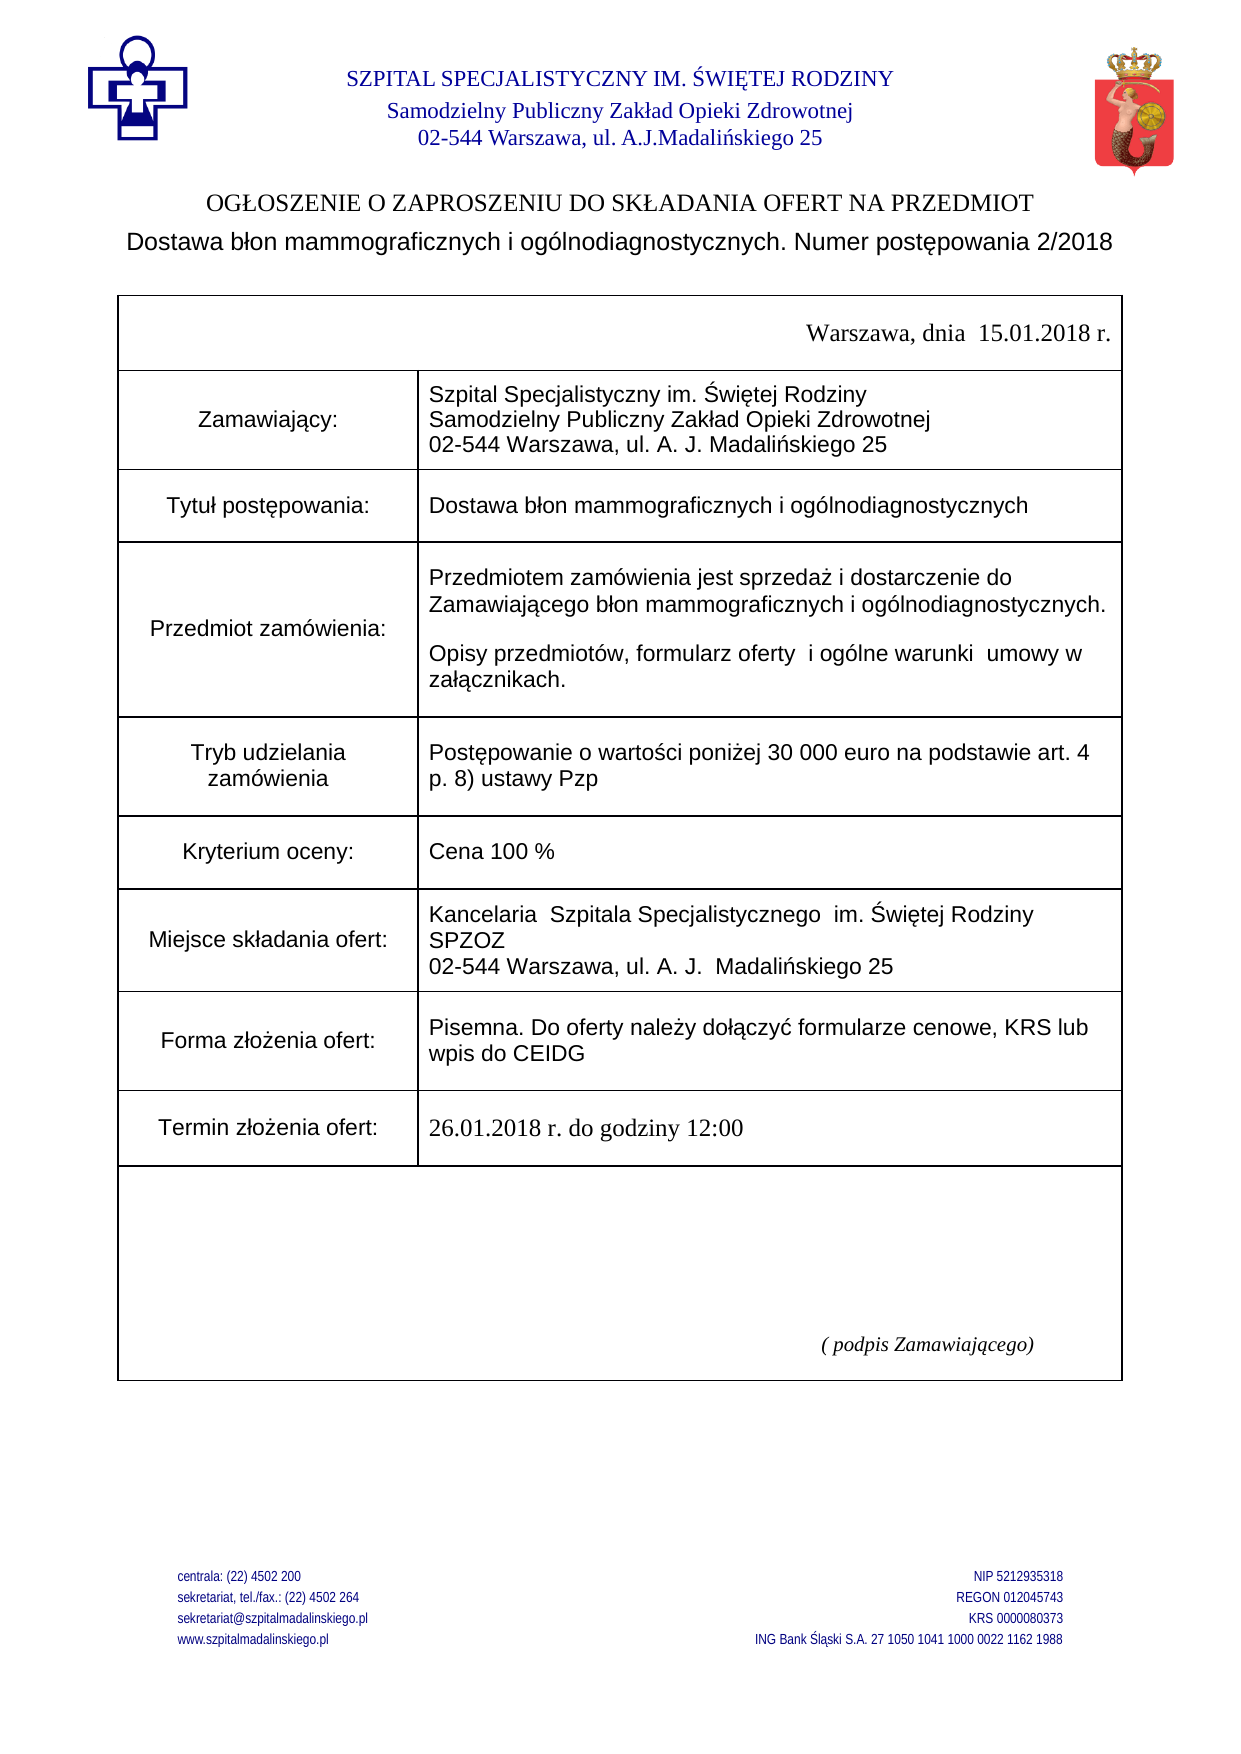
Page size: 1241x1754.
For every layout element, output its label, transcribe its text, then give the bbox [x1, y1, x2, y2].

table_cell ( podpis Zamawiającego) [119, 1167, 1121, 1380]
table_cell Szpital Specjalistyczny im. Świętej Rodziny Samodzielny Publiczny Zakład Opieki Zdrowotnej 02-544 Warszawa, ul. A. J. Madalińskiego 25 [419, 371, 1121, 468]
table_cell Miejsce składania ofert: [119, 890, 417, 991]
table_cell Zamawiający: [119, 371, 417, 468]
table_cell Kancelaria Szpitala Specjalistycznego im. Świętej Rodziny SPZOZ 02-544 Warszawa, ul. A. J. Madalińskiego 25 [419, 890, 1121, 991]
table_cell Cena 100 % [419, 817, 1121, 888]
table_cell Kryterium oceny: [119, 817, 417, 888]
table_cell 26.01.2018 r. do godziny 12:00 [419, 1091, 1121, 1165]
table_cell Forma złożenia ofert: [119, 992, 417, 1090]
table_cell Przedmiotem zamówienia jest sprzedaż i dostarczenie do Zamawiającego błon mammograficznych i ogólnodiagnostycznych. Opisy przedmiotów, formularz oferty i ogólne warunki umowy w załącznikach. [419, 543, 1121, 716]
text Dostawa błon mammograficznych i ogólnodiagnostycznych. Numer postępowania 2/2018 [118, 227, 1122, 256]
table_cell Tytuł postępowania: [119, 470, 417, 541]
table_cell Tryb udzielania zamówienia [119, 718, 417, 815]
table_cell Przedmiot zamówienia: [119, 543, 417, 716]
table_cell Dostawa błon mammograficznych i ogólnodiagnostycznych [419, 470, 1121, 541]
table_cell Pisemna. Do oferty należy dołączyć formularze cenowe, KRS lub wpis do CEIDG [419, 992, 1121, 1090]
table_header Warszawa, dnia 15.01.2018 r. [119, 296, 1121, 370]
table_cell Postępowanie o wartości poniżej 30 000 euro na podstawie art. 4 p. 8) ustawy Pzp [419, 718, 1121, 815]
text OGŁOSZENIE O ZAPROSZENIU DO SKŁADANIA OFERT NA PRZEDMIOT [118, 188, 1122, 217]
table_cell Termin złożenia ofert: [119, 1091, 417, 1165]
